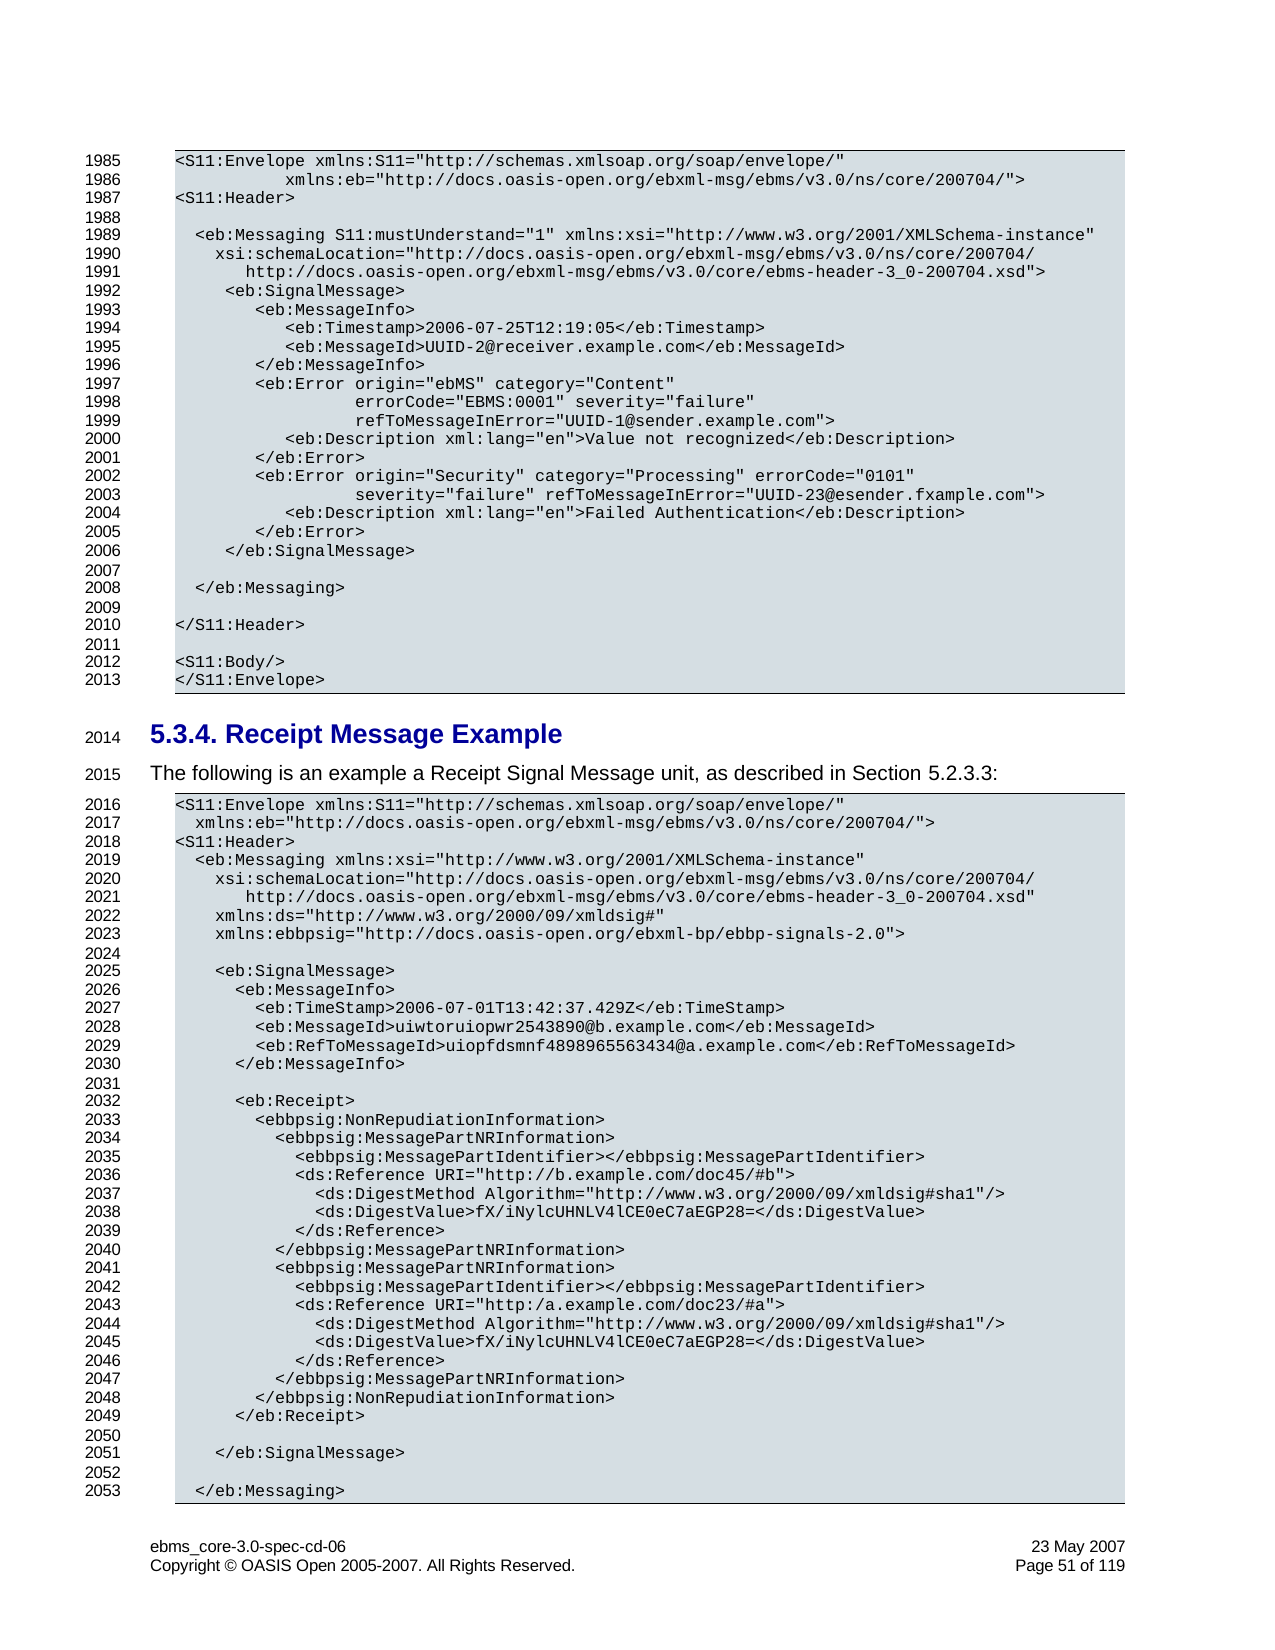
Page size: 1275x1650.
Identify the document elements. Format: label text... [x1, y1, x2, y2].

list </ebbpsig:MessagePartNRInformation> [175, 1238, 1125, 1257]
list <eb:SignalMessage> [175, 280, 1125, 298]
list </eb:Error> [175, 447, 1125, 465]
list </eb:Error> [175, 521, 1125, 539]
list </ds:Reference> [175, 1349, 1125, 1368]
list xmlns:eb="http://docs.oasis-open.org/ebxml-msg/ebms/v3.0/ns/core/200704/"> [175, 812, 1125, 830]
list refToMessageInError="UUID-1@sender.example.com"> [175, 409, 1125, 428]
subtitle Receipt Message Example [150, 719, 1125, 749]
list <eb:Description xml:lang="en">Value not recognized</eb:Description> [175, 428, 1125, 447]
list <eb:Error origin="ebMS" category="Content" [175, 372, 1125, 391]
list severity="failure" refToMessageInError="UUID-23@esender.fxample.com"> [175, 484, 1125, 502]
list http://docs.oasis-open.org/ebxml-msg/ebms/v3.0/core/ebms-header-3_0-200704.xsd" [175, 886, 1125, 904]
list http://docs.oasis-open.org/ebxml-msg/ebms/v3.0/core/ebms-header-3_0-200704.xsd"> [175, 261, 1125, 280]
list <S11:Envelope xmlns:S11="http://schemas.xmlsoap.org/soap/envelope/" [175, 794, 1125, 812]
list <S11:Envelope xmlns:S11="http://schemas.xmlsoap.org/soap/envelope/" [175, 151, 1125, 168]
list <eb:MessageId>uiwtoruiopwr2543890@b.example.com</eb:MessageId> [175, 1016, 1125, 1034]
text The following is an example a Receipt Signal Message unit, as described in Section 5.2.3.3: [150, 761, 1125, 785]
list <ds:DigestValue>fX/iNylcUHNLV4lCE0eC7aEGP28=</ds:DigestValue> [175, 1331, 1125, 1349]
list </S11:Header> [175, 613, 1125, 632]
list <ebbpsig:MessagePartNRInformation> [175, 1257, 1125, 1275]
list xmlns:eb="http://docs.oasis-open.org/ebxml-msg/ebms/v3.0/ns/core/200704/"> [175, 168, 1125, 187]
list <S11:Header> [175, 830, 1125, 849]
list <eb:MessageInfo> [175, 298, 1125, 317]
list </eb:Receipt> [175, 1405, 1125, 1424]
list <S11:Body/> [175, 651, 1125, 669]
list xsi:schemaLocation="http://docs.oasis-open.org/ebxml-msg/ebms/v3.0/ns/core/200704/ [175, 243, 1125, 261]
list <ebbpsig:MessagePartNRInformation> [175, 1127, 1125, 1146]
list </eb:SignalMessage> [175, 539, 1125, 558]
list <eb:Error origin="Security" category="Processing" errorCode="0101" [175, 465, 1125, 484]
list <ds:DigestMethod Algorithm="http://www.w3.org/2000/09/xmldsig#sha1"/> [175, 1312, 1125, 1331]
list <ds:DigestValue>fX/iNylcUHNLV4lCE0eC7aEGP28=</ds:DigestValue> [175, 1201, 1125, 1220]
list <eb:Messaging S11:mustUnderstand="1" xmlns:xsi="http://www.w3.org/2001/XMLSchema-instance" [175, 224, 1125, 243]
list xsi:schemaLocation="http://docs.oasis-open.org/ebxml-msg/ebms/v3.0/ns/core/200704/ [175, 867, 1125, 886]
list <ds:Reference URI="http://b.example.com/doc45/#b"> [175, 1164, 1125, 1183]
list </ebbpsig:NonRepudiationInformation> [175, 1387, 1125, 1405]
list </eb:Messaging> [175, 1479, 1125, 1503]
list </ebbpsig:MessagePartNRInformation> [175, 1368, 1125, 1387]
list </eb:MessageInfo> [175, 1053, 1125, 1071]
list </S11:Envelope> [175, 669, 1125, 693]
list xmlns:ebbpsig="http://docs.oasis-open.org/ebxml-bp/ebbp-signals-2.0"> [175, 923, 1125, 942]
list <eb:Messaging xmlns:xsi="http://www.w3.org/2001/XMLSchema-instance" [175, 849, 1125, 867]
list errorCode="EBMS:0001" severity="failure" [175, 391, 1125, 409]
list <eb:MessageId>UUID-2@receiver.example.com</eb:MessageId> [175, 335, 1125, 354]
list <eb:TimeStamp>2006-07-01T13:42:37.429Z</eb:TimeStamp> [175, 997, 1125, 1016]
list <eb:SignalMessage> [175, 960, 1125, 979]
list </eb:Messaging> [175, 576, 1125, 595]
list </eb:MessageInfo> [175, 354, 1125, 372]
list <ds:DigestMethod Algorithm="http://www.w3.org/2000/09/xmldsig#sha1"/> [175, 1183, 1125, 1201]
list <eb:Timestamp>2006-07-25T12:19:05</eb:Timestamp> [175, 317, 1125, 335]
list <S11:Header> [175, 187, 1125, 206]
list <eb:Description xml:lang="en">Failed Authentication</eb:Description> [175, 502, 1125, 521]
list <ebbpsig:MessagePartIdentifier></ebbpsig:MessagePartIdentifier> [175, 1275, 1125, 1294]
list <ds:Reference URI="http:/a.example.com/doc23/#a"> [175, 1294, 1125, 1312]
list </eb:SignalMessage> [175, 1442, 1125, 1461]
list <eb:Receipt> [175, 1090, 1125, 1108]
list </ds:Reference> [175, 1220, 1125, 1238]
list <ebbpsig:MessagePartIdentifier></ebbpsig:MessagePartIdentifier> [175, 1146, 1125, 1164]
list <eb:RefToMessageId>uiopfdsmnf4898965563434@a.example.com</eb:RefToMessageId> [175, 1034, 1125, 1053]
list <ebbpsig:NonRepudiationInformation> [175, 1108, 1125, 1127]
list <eb:MessageInfo> [175, 979, 1125, 997]
list xmlns:ds="http://www.w3.org/2000/09/xmldsig#" [175, 904, 1125, 923]
